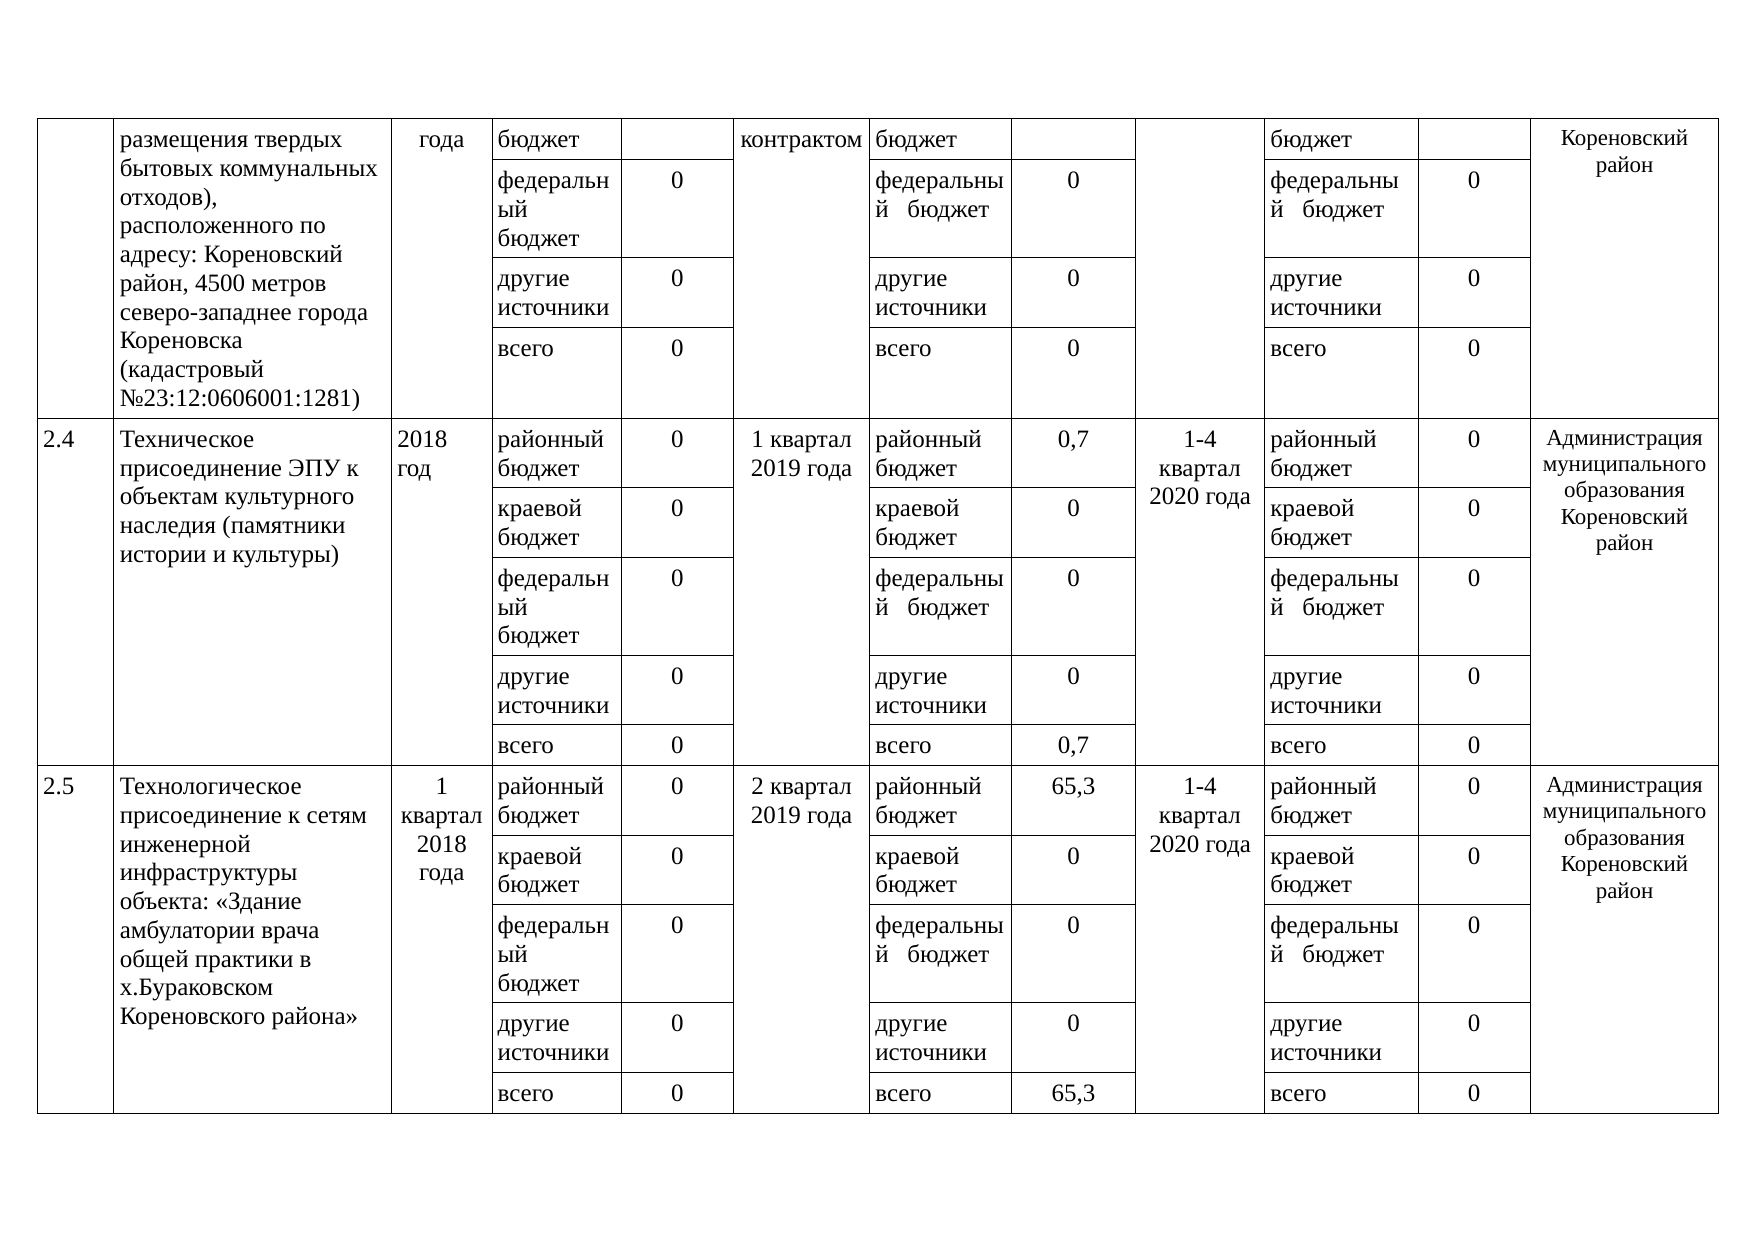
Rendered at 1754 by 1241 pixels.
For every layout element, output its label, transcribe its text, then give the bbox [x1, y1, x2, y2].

table_cell районный бюджет [1265, 766, 1418, 834]
table_cell 65,3 [1012, 766, 1135, 834]
table_cell бюджет [870, 119, 1011, 159]
table_cell другие источники [1265, 258, 1418, 327]
table_cell Администрация муниципального образования Кореновский район [1531, 766, 1718, 1112]
table_cell краевой бюджет [870, 836, 1011, 904]
table_cell 0 [622, 905, 733, 1002]
table_cell федеральный бюджет [493, 160, 621, 257]
table_cell 0 [1419, 656, 1530, 724]
table_cell федеральный бюджет [493, 905, 621, 1002]
table_cell 0 [1419, 419, 1530, 487]
table_cell 0 [1419, 328, 1530, 418]
table_cell 2.5 [38, 766, 113, 1112]
table_cell [1012, 119, 1135, 159]
table_cell всего [1265, 1073, 1418, 1112]
table_cell 0 [1012, 905, 1135, 1002]
table_cell 0 [622, 160, 733, 257]
table_cell 65,3 [1012, 1073, 1135, 1112]
table_cell федеральный бюджет [493, 558, 621, 655]
table_cell контрактом [734, 119, 869, 418]
table_cell другие источники [870, 258, 1011, 327]
table_cell другие источники [870, 656, 1011, 724]
table_cell 0 [622, 328, 733, 418]
table_cell 0 [622, 488, 733, 557]
table_cell 0 [1419, 905, 1530, 1002]
table_cell 1-4 квартал 2020 года [1136, 419, 1264, 765]
table_cell 0 [1419, 766, 1530, 834]
table_cell 0 [1012, 488, 1135, 557]
table_cell 0 [622, 656, 733, 724]
table_cell 0 [622, 558, 733, 655]
table_cell всего [1265, 725, 1418, 765]
table_cell другие источники [493, 258, 621, 327]
table_cell Технологическое присоединение к сетям инженерной инфраструктуры объекта: «Здание амбулатории врача общей практики в х.Бураковском Кореновского района» [114, 766, 391, 1112]
table_cell 0 [1012, 1003, 1135, 1072]
table_cell 0 [1012, 836, 1135, 904]
table_cell федеральный бюджет [1265, 905, 1418, 1002]
table_cell 0 [622, 1073, 733, 1112]
table_cell 0 [1012, 656, 1135, 724]
table_cell краевой бюджет [1265, 836, 1418, 904]
table_cell 0 [1012, 558, 1135, 655]
table_cell 0 [1012, 160, 1135, 257]
table_cell всего [870, 725, 1011, 765]
table_cell года [392, 119, 492, 418]
table_cell краевой бюджет [870, 488, 1011, 557]
table_cell всего [493, 725, 621, 765]
table_cell другие источники [493, 1003, 621, 1072]
table_cell 0 [622, 836, 733, 904]
table_cell краевой бюджет [1265, 488, 1418, 557]
table_cell другие источники [1265, 1003, 1418, 1072]
table_cell бюджет [1265, 119, 1418, 159]
table_cell всего [1265, 328, 1418, 418]
table_cell Техническое присоединение ЭПУ к объектам культурного наследия (памятники истории и культуры) [114, 419, 391, 765]
table_cell федеральный бюджет [870, 558, 1011, 655]
table_cell 1 квартал 2019 года [734, 419, 869, 765]
table_cell Кореновский район [1531, 119, 1718, 418]
table_cell всего [870, 328, 1011, 418]
table_cell другие источники [493, 656, 621, 724]
table_cell всего [493, 328, 621, 418]
table_cell федеральный бюджет [870, 905, 1011, 1002]
table_cell [1136, 119, 1264, 418]
table_cell размещения твердых бытовых коммунальных отходов), расположенного по адресу: Кореновский район, 4500 метров северо-западнее города Кореновска (кадастровый №23:12:0606001:1281) [114, 119, 391, 418]
table_cell районный бюджет [493, 766, 621, 834]
table_cell 2 квартал 2019 года [734, 766, 869, 1112]
table_cell 0 [622, 258, 733, 327]
table_cell 0 [1419, 1003, 1530, 1072]
table_cell 1-4 квартал 2020 года [1136, 766, 1264, 1112]
table_cell 0 [1419, 488, 1530, 557]
table_cell 0 [622, 1003, 733, 1072]
table_cell [622, 119, 733, 159]
table_cell 2018 год [392, 419, 492, 765]
table_cell [1419, 119, 1530, 159]
table_cell всего [493, 1073, 621, 1112]
table_cell Администрация муниципального образования Кореновский район [1531, 419, 1718, 765]
table_cell краевой бюджет [493, 836, 621, 904]
table_cell районный бюджет [493, 419, 621, 487]
table_cell районный бюджет [1265, 419, 1418, 487]
table_cell другие источники [1265, 656, 1418, 724]
table_cell 0 [1012, 328, 1135, 418]
table_cell 0 [622, 419, 733, 487]
table_cell 1 квартал 2018 года [392, 766, 492, 1112]
table_cell 0 [1012, 258, 1135, 327]
table_cell 0 [622, 766, 733, 834]
table_cell 0 [1419, 558, 1530, 655]
table_cell 0 [1419, 258, 1530, 327]
table_cell федеральный бюджет [1265, 160, 1418, 257]
table_cell федеральный бюджет [870, 160, 1011, 257]
table_cell 0 [1419, 725, 1530, 765]
table_cell 0,7 [1012, 419, 1135, 487]
table_cell краевой бюджет [493, 488, 621, 557]
table_cell бюджет [493, 119, 621, 159]
table_cell 0 [1419, 160, 1530, 257]
table_cell 0 [1419, 1073, 1530, 1112]
table_cell районный бюджет [870, 419, 1011, 487]
table_cell федеральный бюджет [1265, 558, 1418, 655]
table_cell 0,7 [1012, 725, 1135, 765]
table_cell 2.4 [38, 419, 113, 765]
table_cell районный бюджет [870, 766, 1011, 834]
table_cell всего [870, 1073, 1011, 1112]
table_cell 0 [1419, 836, 1530, 904]
table_cell другие источники [870, 1003, 1011, 1072]
table_cell 0 [622, 725, 733, 765]
table_cell [38, 119, 113, 418]
